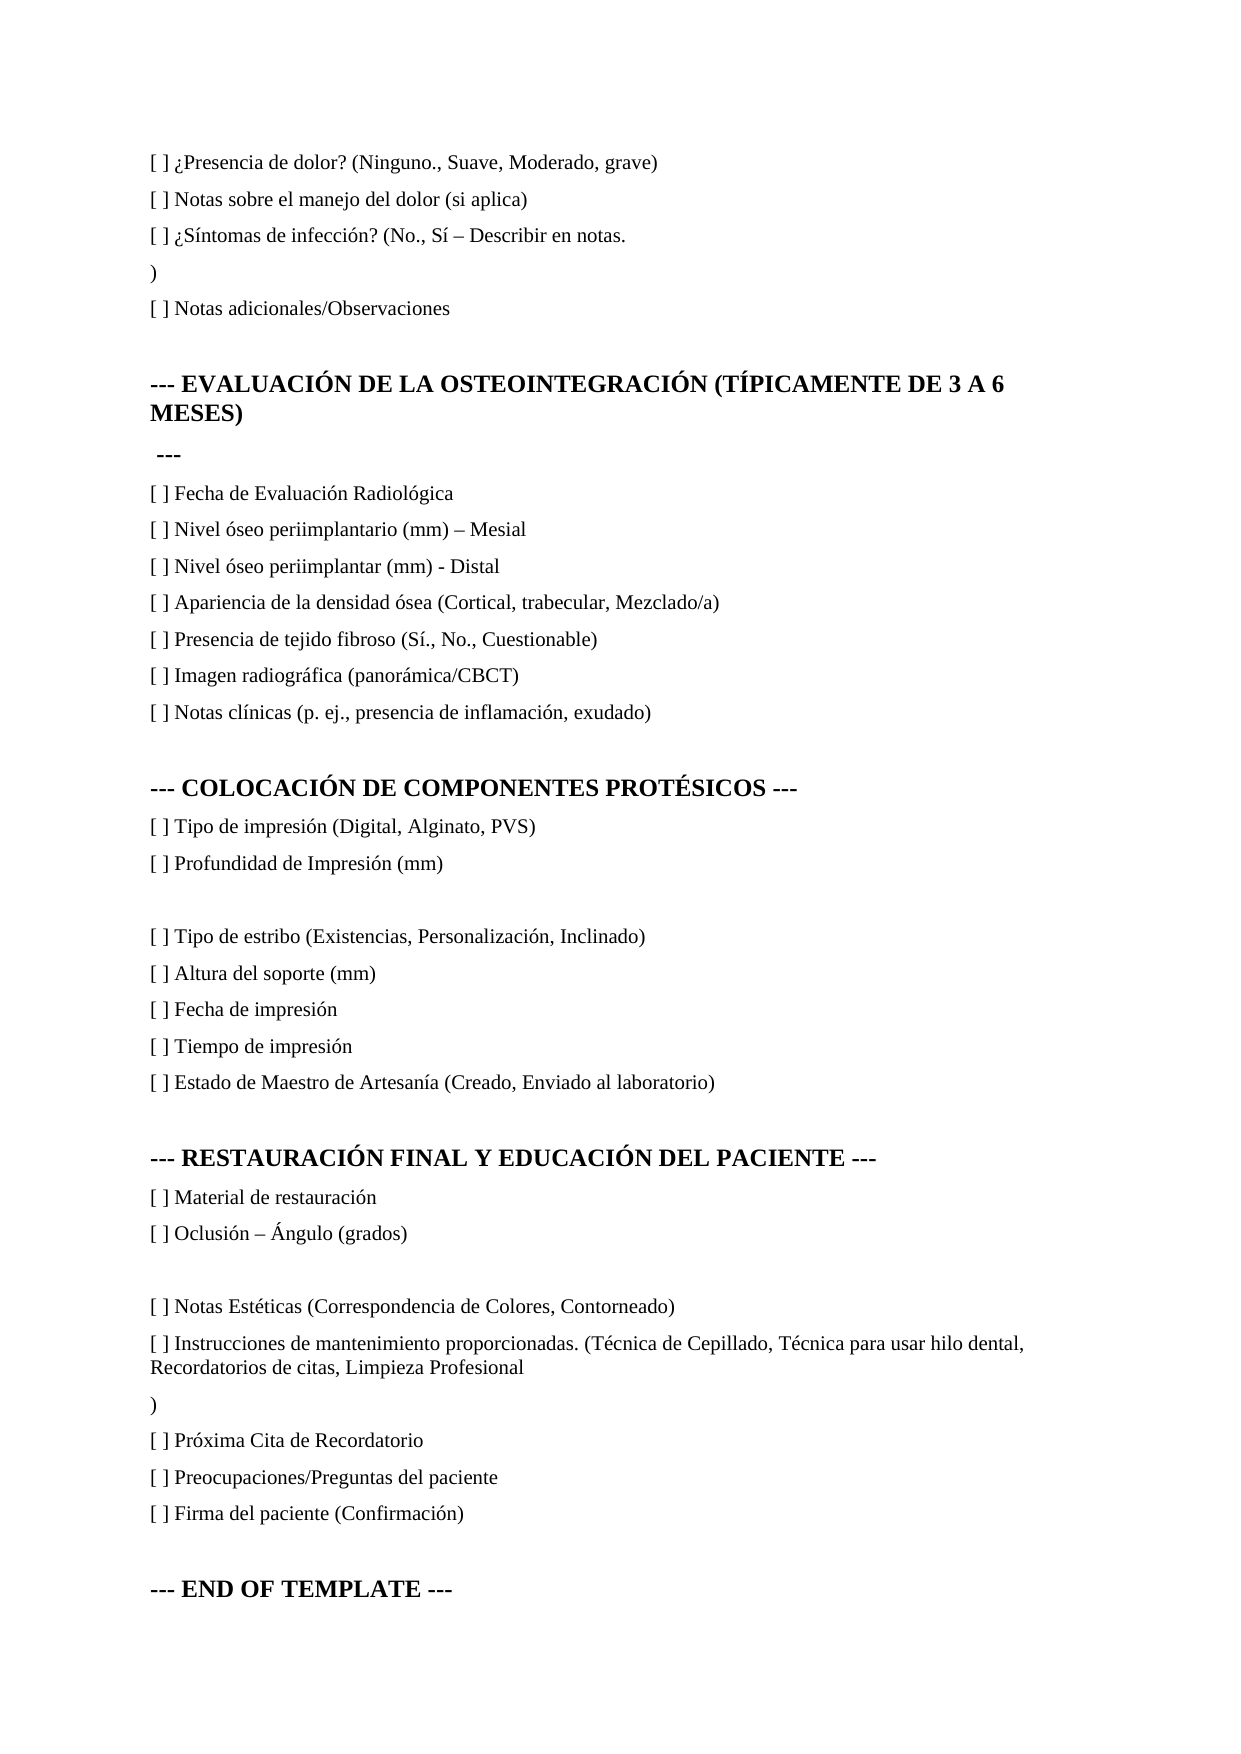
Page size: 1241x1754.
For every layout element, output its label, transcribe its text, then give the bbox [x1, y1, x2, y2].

text [ ] ¿Síntomas de infección? (No., Sí – Describir en notas. [150, 223, 1090, 247]
text [ ] Tipo de impresión (Digital, Alginato, PVS) [150, 814, 1090, 838]
text [ ] Estado de Maestro de Artesanía (Creado, Enviado al laboratorio) [150, 1070, 1090, 1094]
text [ ] Material de restauración [150, 1185, 1090, 1209]
text [ ] Firma del paciente (Confirmación) [150, 1501, 1090, 1525]
text [ ] Presencia de tejido fibroso (Sí., No., Cuestionable) [150, 627, 1090, 651]
text ) [150, 1392, 1090, 1416]
text [ ] Fecha de Evaluación Radiológica [150, 481, 1090, 505]
text [ ] ¿Presencia de dolor? (Ninguno., Suave, Moderado, grave) [150, 150, 1090, 174]
text [ ] Tiempo de impresión [150, 1034, 1090, 1058]
text [ ] Instrucciones de mantenimiento proporcionadas. (Técnica de Cepillado, Técnica para usar hilo dental, Recordatorios de citas, Limpieza Profesional [150, 1331, 1090, 1379]
text [ ] Nivel óseo periimplantario (mm) – Mesial [150, 517, 1090, 541]
text [ ] Altura del soporte (mm) [150, 961, 1090, 985]
text [ ] Preocupaciones/Preguntas del paciente [150, 1465, 1090, 1489]
text [ ] Tipo de estribo (Existencias, Personalización, Inclinado) [150, 924, 1090, 948]
text [ ] Imagen radiográfica (panorámica/CBCT) [150, 663, 1090, 687]
text --- COLOCACIÓN DE COMPONENTES PROTÉSICOS --- [150, 773, 1090, 802]
text [ ] Próxima Cita de Recordatorio [150, 1428, 1090, 1452]
text [ ] Notas sobre el manejo del dolor (si aplica) [150, 187, 1090, 211]
text [ ] Nivel óseo periimplantar (mm) - Distal [150, 554, 1090, 578]
text [ ] Notas clínicas (p. ej., presencia de inflamación, exudado) [150, 700, 1090, 724]
text --- EVALUACIÓN DE LA OSTEOINTEGRACIÓN (TÍPICAMENTE DE 3 A 6 MESES) [150, 369, 1090, 427]
text --- END OF TEMPLATE --- [150, 1574, 1090, 1603]
text --- [150, 439, 1090, 468]
text [ ] Profundidad de Impresión (mm) [150, 851, 1090, 875]
text [ ] Apariencia de la densidad ósea (Cortical, trabecular, Mezclado/a) [150, 590, 1090, 614]
text [ ] Notas Estéticas (Correspondencia de Colores, Contorneado) [150, 1294, 1090, 1318]
text ) [150, 260, 1090, 284]
text [ ] Fecha de impresión [150, 997, 1090, 1021]
text --- RESTAURACIÓN FINAL Y EDUCACIÓN DEL PACIENTE --- [150, 1143, 1090, 1172]
text [ ] Oclusión – Ángulo (grados) [150, 1221, 1090, 1245]
text [ ] Notas adicionales/Observaciones [150, 296, 1090, 320]
